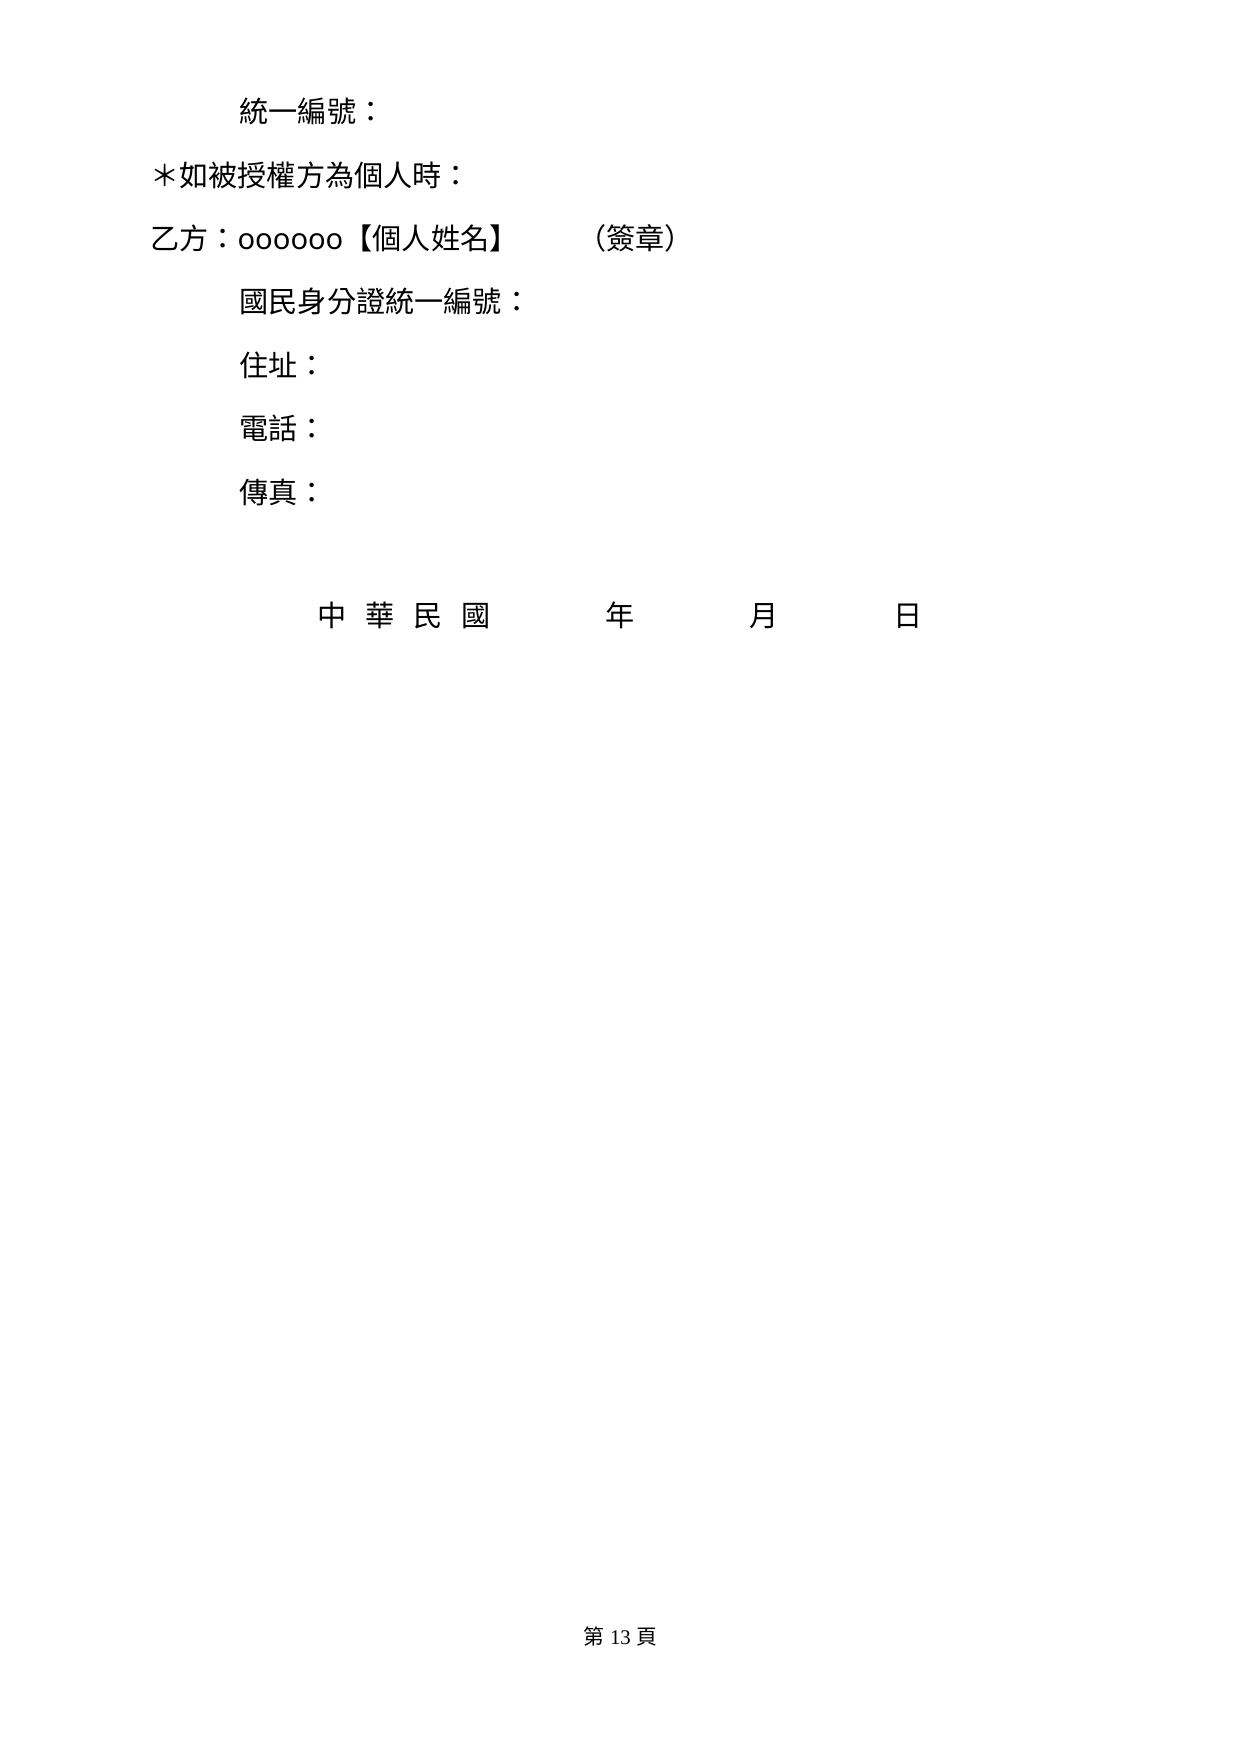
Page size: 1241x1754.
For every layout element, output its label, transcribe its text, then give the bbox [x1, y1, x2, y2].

text 傳真： [150, 469, 1090, 512]
text 住址： [150, 342, 1090, 385]
text 中華民國 年 月 日 [150, 592, 1090, 634]
text 統一編號： [150, 89, 1090, 131]
text 乙方：oooooo【個人姓名】 （簽章） [150, 216, 1090, 258]
text 電話： [150, 406, 1090, 448]
text 國民身分證統一編號： [150, 279, 1090, 321]
text ＊如被授權方為個人時： [150, 152, 1090, 194]
